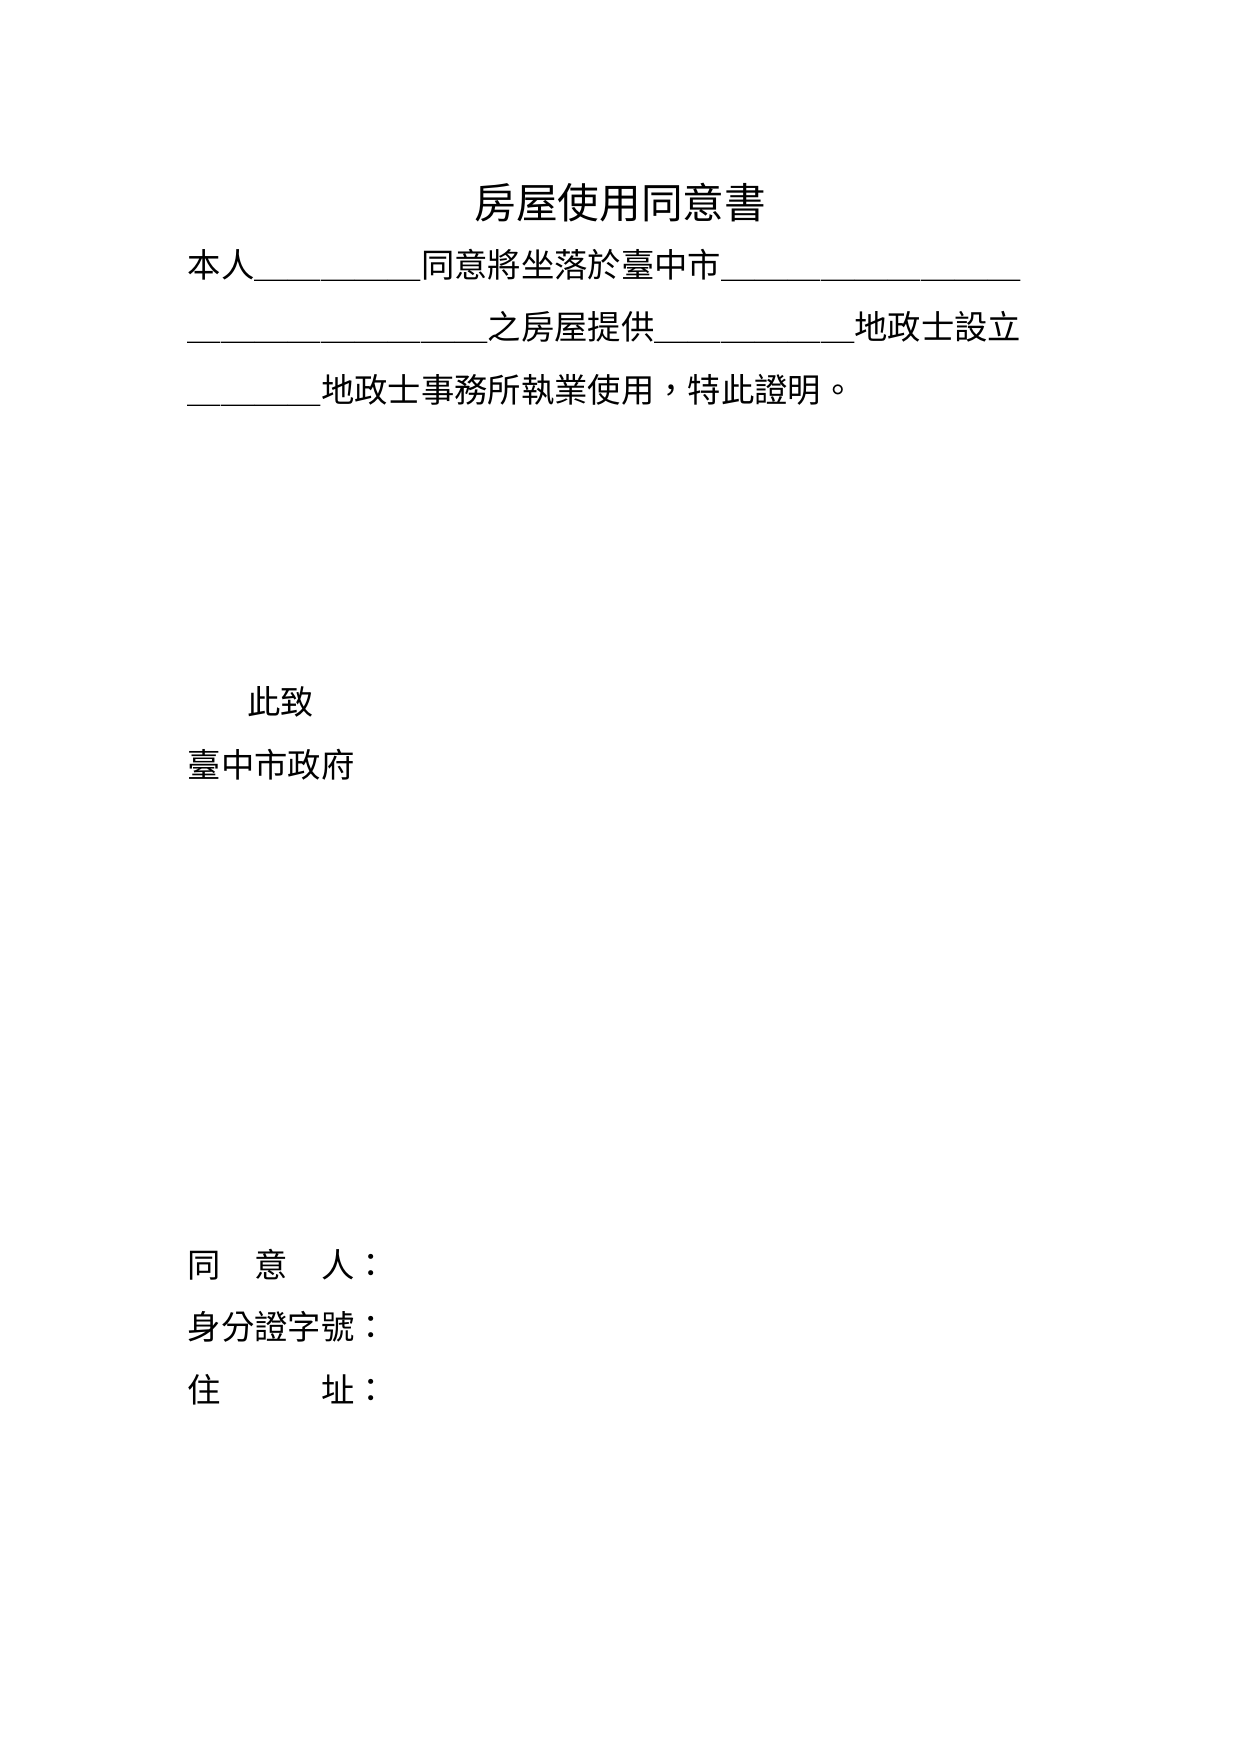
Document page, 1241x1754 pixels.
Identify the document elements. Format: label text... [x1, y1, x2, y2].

text 此致 [187, 658, 1053, 721]
text 本人＿＿＿＿＿同意將坐落於臺中市＿＿＿＿＿＿＿＿＿＿＿＿＿＿＿＿＿＿之房屋提供＿＿＿＿＿＿地政士設立＿＿＿＿地政士事務所執業使用，特此證明。 [187, 221, 1053, 408]
text 房屋使用同意書 [187, 158, 1053, 221]
text 住 址： [187, 1346, 1053, 1408]
text 同 意 人： [187, 1221, 1053, 1283]
text 身分證字號： [187, 1283, 1053, 1346]
text 臺中市政府 [187, 721, 1053, 783]
